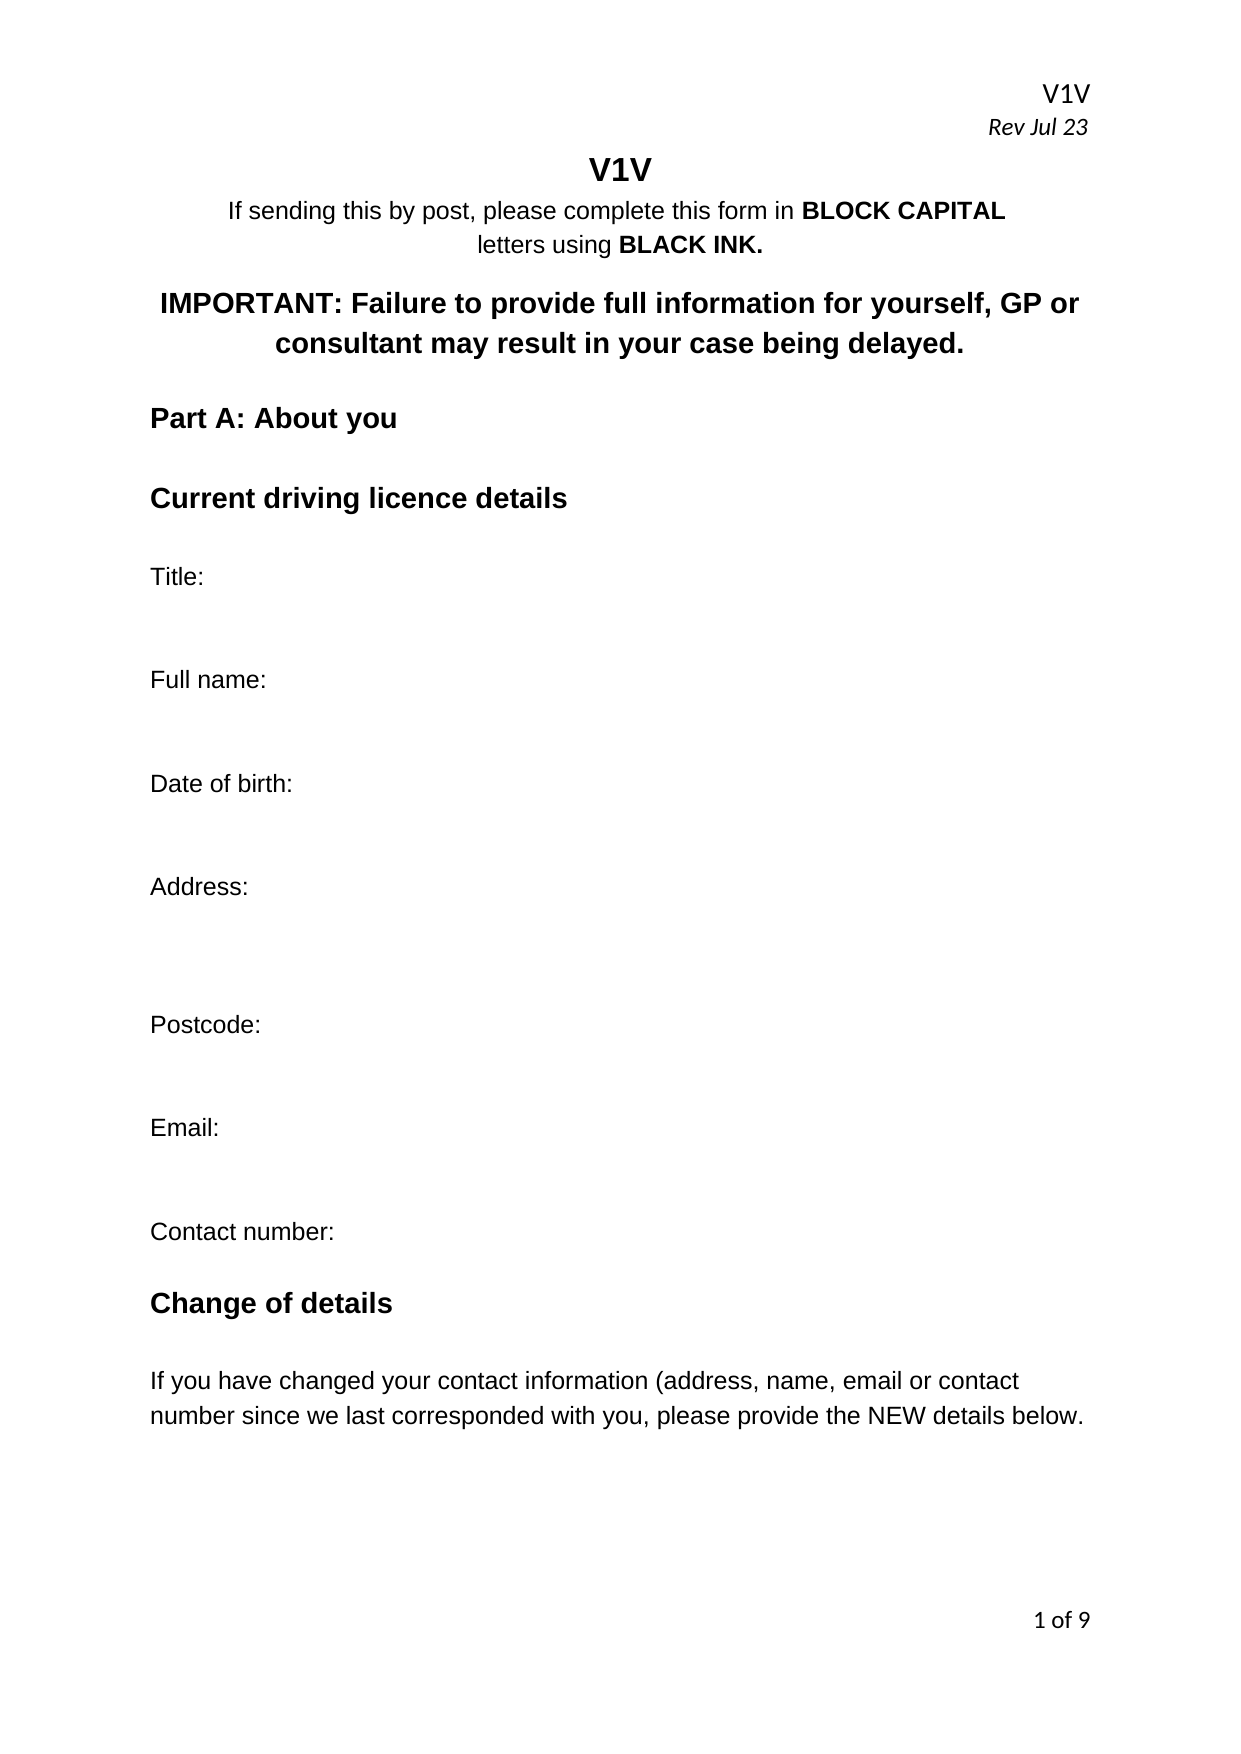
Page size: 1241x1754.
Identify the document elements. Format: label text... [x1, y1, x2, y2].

text If sending this by post, please complete this form in BLOCK CAPITAL letters using BLACK INK. [150, 196, 1090, 259]
text Full name: [150, 665, 1090, 694]
text Part A: About you [150, 401, 1090, 434]
text Date of birth: [150, 769, 1090, 797]
text Email: [150, 1113, 1090, 1142]
text Current driving licence details [150, 481, 1090, 515]
text V1V [150, 150, 1090, 188]
text Postcode: [150, 1010, 1090, 1039]
text Title: [150, 562, 1090, 591]
text Contact number: [150, 1217, 1090, 1246]
text Change of details [150, 1286, 1090, 1319]
text IMPORTANT: Failure to provide full information for yourself, GP or consultant may result in your case being delayed. [150, 265, 1090, 360]
text If you have changed your contact information (address, name, email or contact number since we last corresponded with you, please provide the NEW details below. [150, 1366, 1090, 1429]
text Address: [150, 872, 1090, 901]
